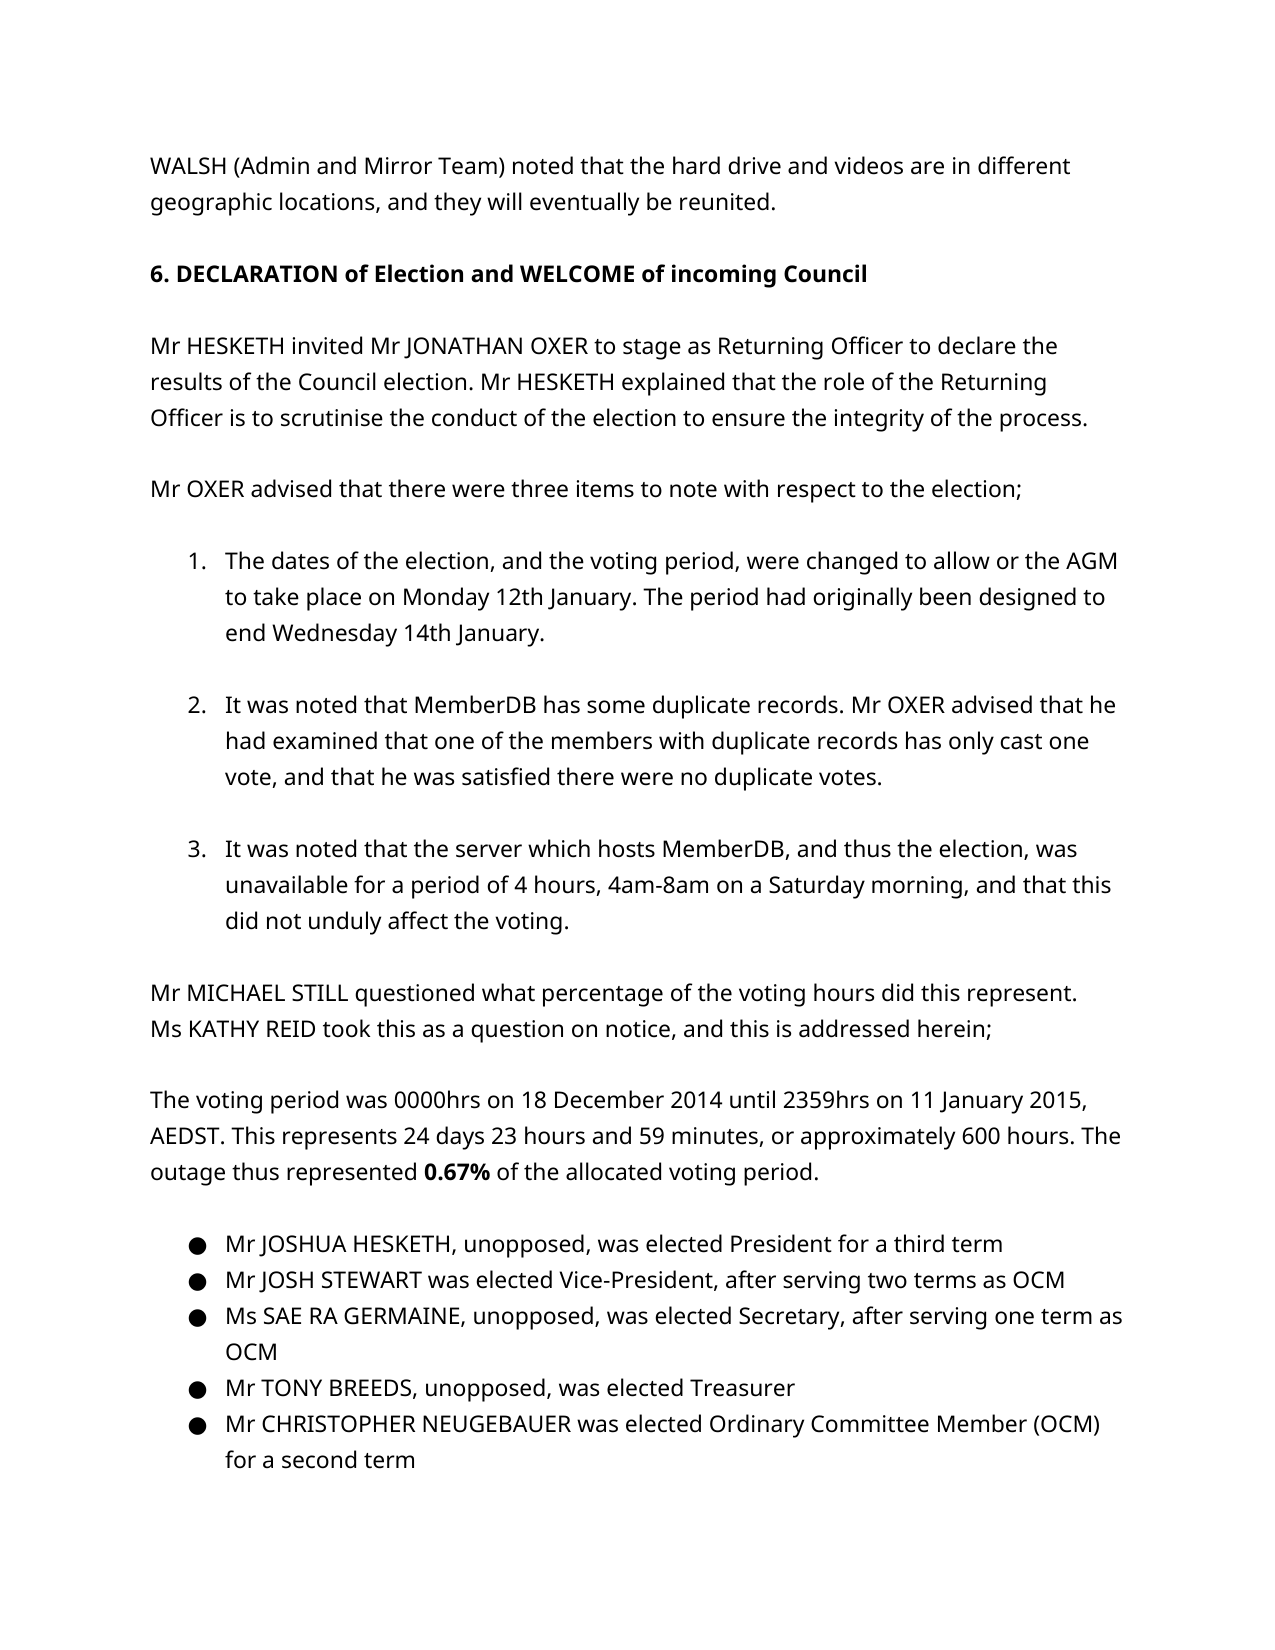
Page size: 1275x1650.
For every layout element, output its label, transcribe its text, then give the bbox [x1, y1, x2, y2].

list Mr JOSH STEWART was elected Vice-President, after serving two terms as OCM [187, 1264, 1125, 1295]
list It was noted that MemberDB has some duplicate records. Mr OXER advised that he had examined that one of the members with duplicate records has only cast one vote, and that he was satisfied there were no duplicate votes. [187, 689, 1125, 828]
text WALSH (Admin and Mirror Team) noted that the hard drive and videos are in different geographic locations, and they will eventually be reunited. [150, 150, 1125, 217]
list Mr JOSHUA HESKETH, unopposed, was elected President for a third term [187, 1228, 1125, 1259]
list Mr CHRISTOPHER NEUGEBAUER was elected Ordinary Committee Member (OCM) for a second term [187, 1408, 1125, 1475]
text Mr OXER advised that there were three items to note with respect to the election; [150, 473, 1125, 505]
subtitle 6. DECLARATION of Election and WELCOME of incoming Council [150, 258, 1125, 289]
list The dates of the election, and the voting period, were changed to allow or the AGM to take place on Monday 12th January. The period had originally been designed to end Wednesday 14th January. [187, 545, 1125, 684]
text Ms KATHY REID took this as a question on notice, and this is addressed herein; [150, 1012, 1125, 1044]
list Mr TONY BREEDS, unopposed, was elected Treasurer [187, 1372, 1125, 1403]
text Mr MICHAEL STILL questioned what percentage of the voting hours did this represent. [150, 977, 1125, 1008]
list Ms SAE RA GERMAINE, unopposed, was elected Secretary, after serving one term as OCM [187, 1300, 1125, 1367]
list It was noted that the server which hosts MemberDB, and thus the election, was unavailable for a period of 4 hours, 4am-8am on a Saturday morning, and that this did not unduly affect the voting. [187, 833, 1125, 936]
text The voting period was 0000hrs on 18 December 2014 until 2359hrs on 11 January 2015, AEDST. This represents 24 days 23 hours and 59 minutes, or approximately 600 hours. The outage thus represented 0.67% of the allocated voting period. [150, 1084, 1125, 1187]
text Mr HESKETH invited Mr JONATHAN OXER to stage as Returning Officer to declare the results of the Council election. Mr HESKETH explained that the role of the Returning Officer is to scrutinise the conduct of the election to ensure the integrity of the process. [150, 330, 1125, 433]
